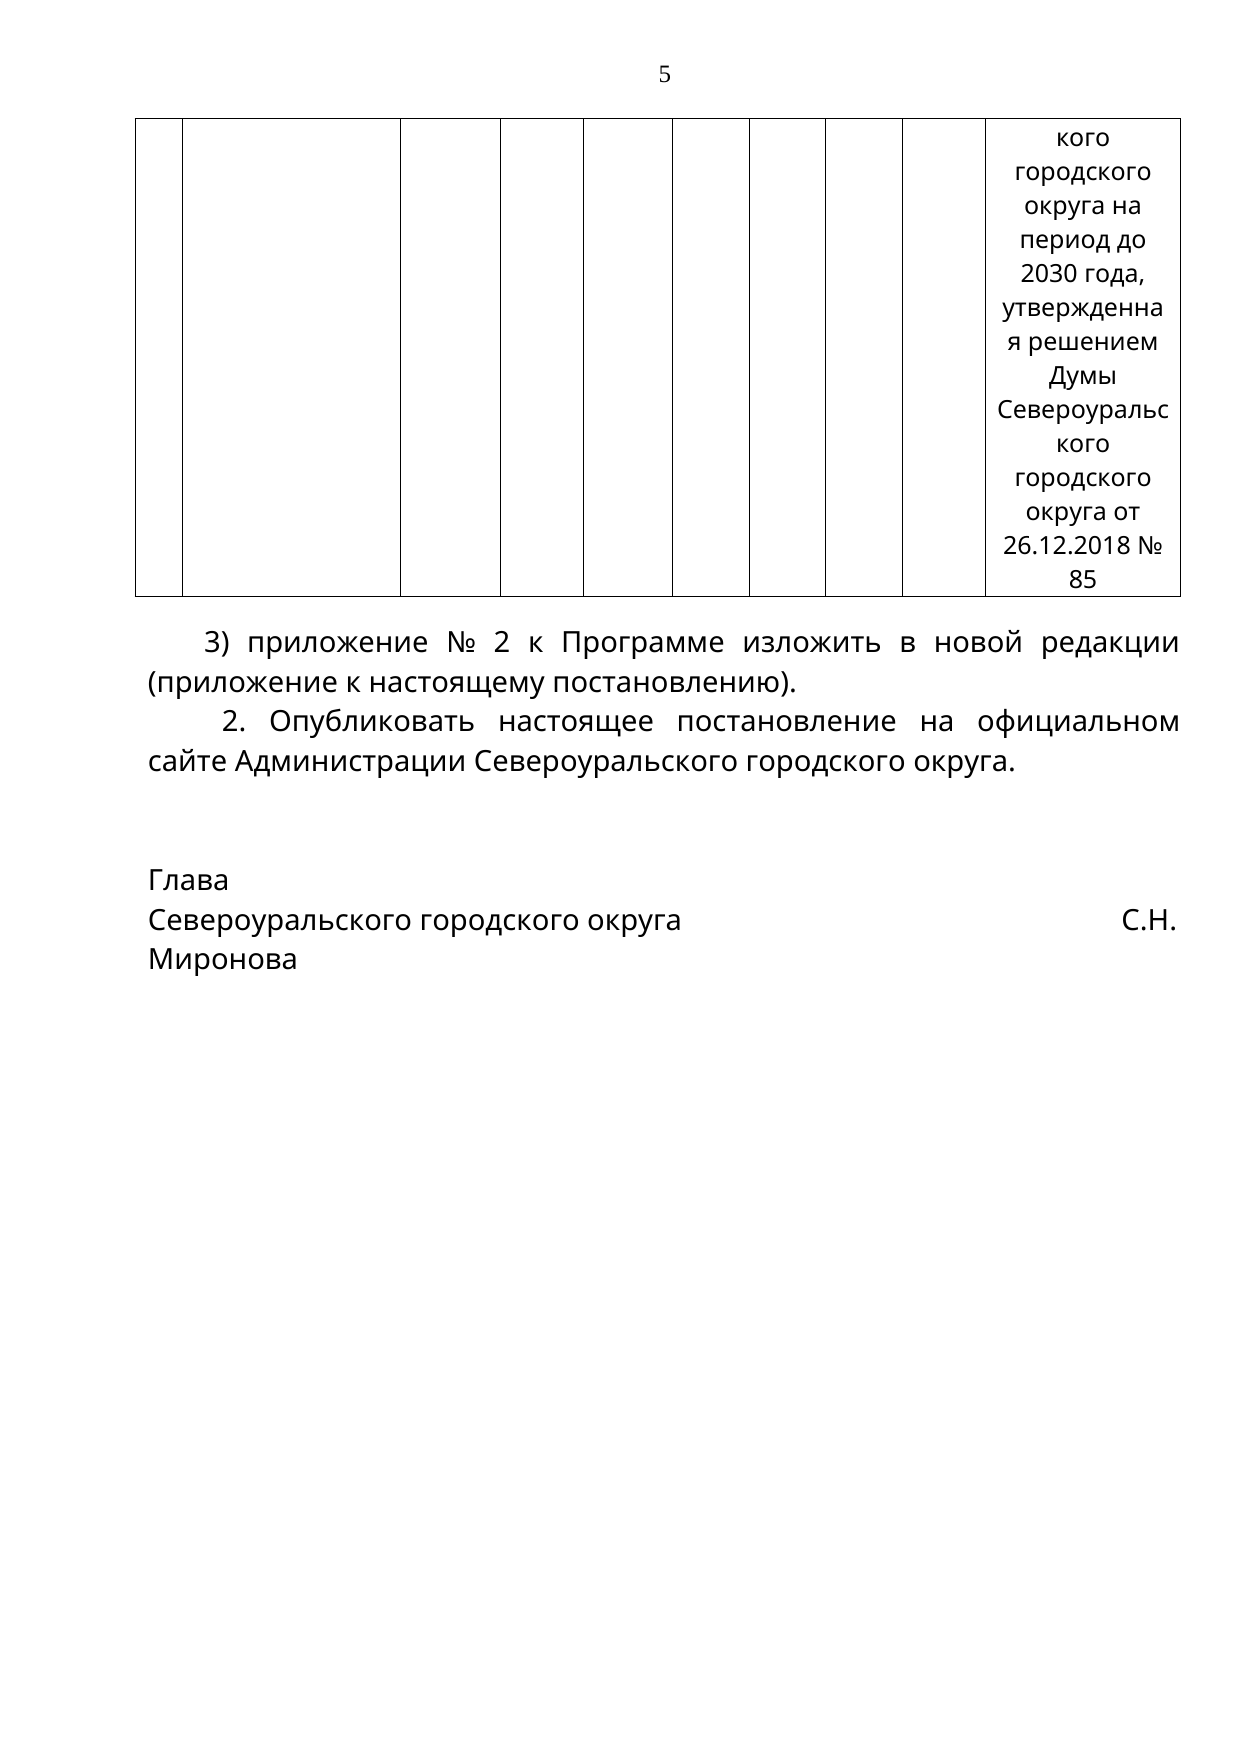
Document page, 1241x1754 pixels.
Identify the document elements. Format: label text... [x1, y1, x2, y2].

text Североуральского городского округа С.Н. Миронова [148, 899, 1181, 978]
table_cell [750, 119, 825, 596]
table_cell [903, 119, 985, 596]
table_cell [584, 119, 672, 596]
table_cell [826, 119, 902, 596]
text Глава [148, 859, 1181, 899]
text 2. Опубликовать настоящее постановление на официальном сайте Администрации Североуральского городского округа. [148, 701, 1181, 780]
text 3) приложение № 2 к Программе изложить в новой редакции (приложение к настоящему постановлению). [148, 621, 1181, 701]
table_cell [673, 119, 749, 596]
table_cell [401, 119, 500, 596]
table_cell [136, 119, 182, 596]
table_cell кого городского округа на период до 2030 года, утвержденная решением Думы Североуральского городского округа от 26.12.2018 № 85 [986, 119, 1180, 596]
table_cell [501, 119, 583, 596]
table_cell [183, 119, 400, 596]
